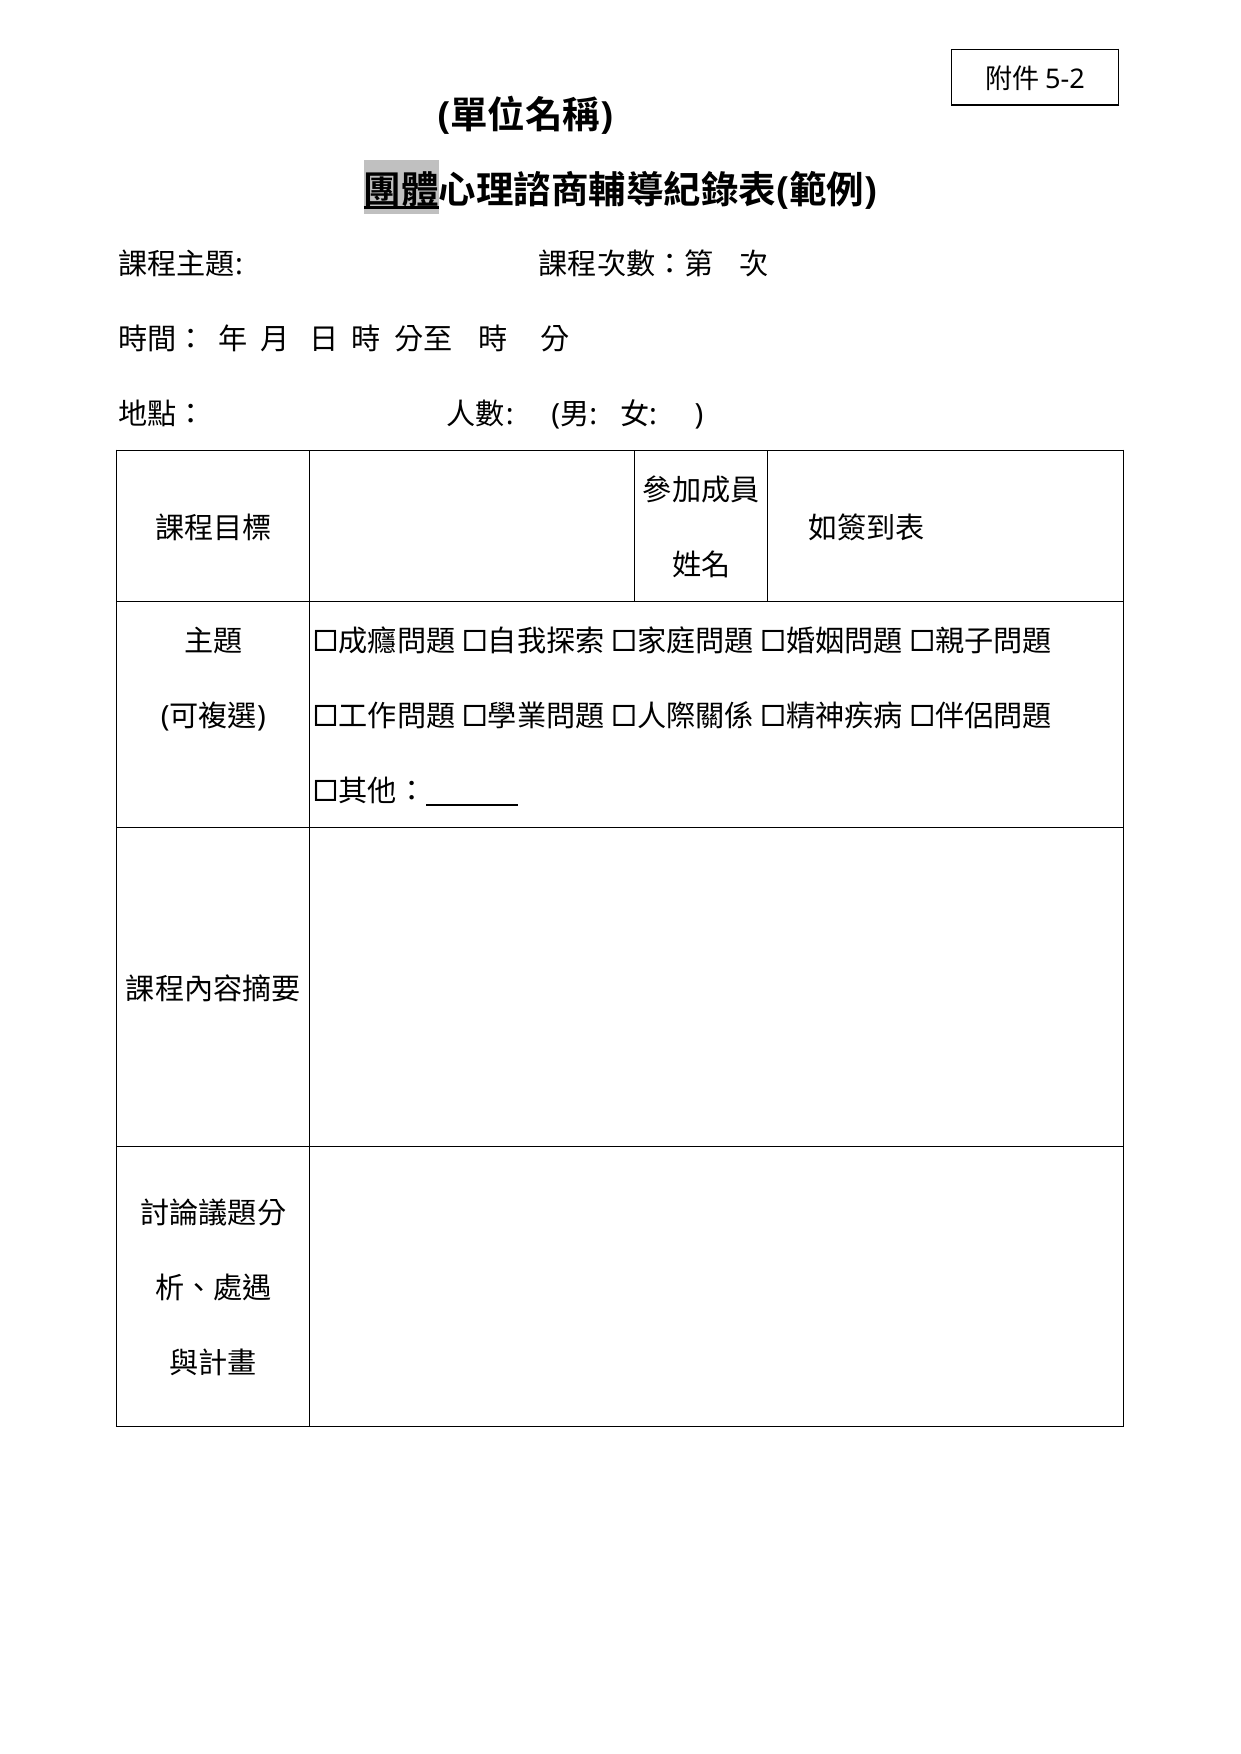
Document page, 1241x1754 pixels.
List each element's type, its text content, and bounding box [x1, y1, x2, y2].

table_cell [310, 1147, 1123, 1426]
table_cell 課程內容摘要 [117, 828, 309, 1146]
table_header 如簽到表 [768, 451, 1123, 601]
table_cell [310, 828, 1123, 1146]
text (單位名稱) [118, 74, 1122, 149]
table_cell 主題 (可複選) [117, 602, 309, 827]
text 時間： 年 月 日 時 分至 時 分 [118, 299, 1194, 374]
text (單位名稱) [952, 50, 1118, 104]
text 地點： 人數: (男: 女: ) [118, 374, 1122, 449]
table_cell 成癮問題 自我探索 家庭問題 婚姻問題 親子問題 工作問題 學業問題 人際關係 精神疾病 伴侶問題 其他： [310, 602, 1123, 827]
table_cell 討論議題分析、處遇 與計畫 [117, 1147, 309, 1426]
table_header [310, 451, 634, 601]
text 課程主題: 課程次數：第 次 [118, 224, 1122, 299]
table_header 參加成員姓名 [635, 451, 767, 601]
text 附件5-2 [967, 57, 1103, 97]
text 團體心理諮商輔導紀錄表(範例) [118, 149, 1122, 224]
table_header 課程目標 [117, 451, 309, 601]
